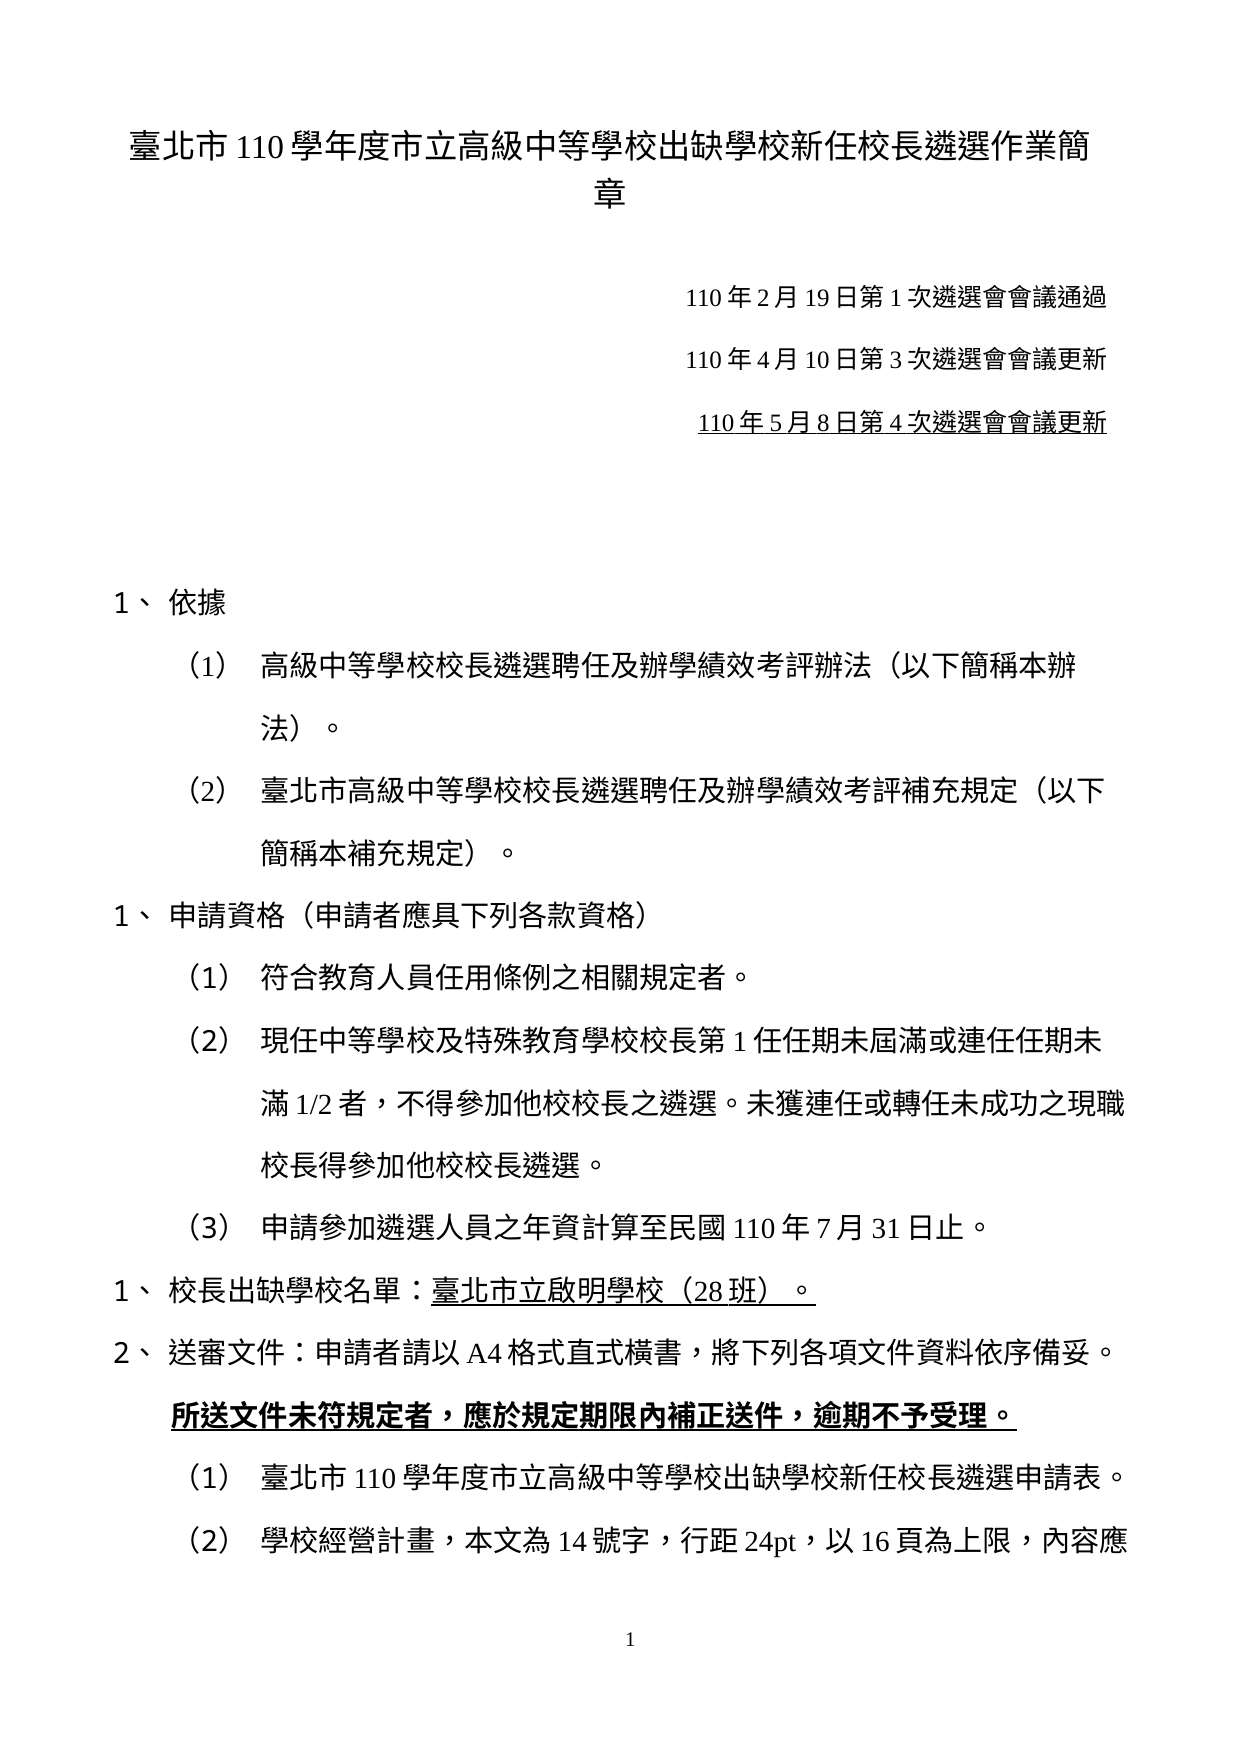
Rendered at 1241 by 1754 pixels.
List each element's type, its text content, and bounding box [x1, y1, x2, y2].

list 臺北市110學年度市立高級中等學校出缺學校新任校長遴選申請表。 [171, 1435, 1131, 1497]
list 校長出缺學校名單：臺北市立啟明學校（28班）。 [112, 1247, 1131, 1310]
text 110年2月19日第1次遴選會會議通過 [112, 253, 1107, 316]
text 臺北市110學年度市立高級中等學校出缺學校新任校長遴選作業簡章 [112, 119, 1107, 216]
list 高級中等學校校長遴選聘任及辦學績效考評辦法（以下簡稱本辦法）。 [171, 622, 1131, 747]
list 符合教育人員任用條例之相關規定者。 [171, 935, 1131, 997]
text 110年4月10日第3次遴選會會議更新 [112, 316, 1107, 378]
list 學校經營計畫，本文為14號字，行距24pt，以16頁為上限，內容應包含： [171, 1497, 1131, 1560]
list 依據 [112, 560, 1140, 622]
text 110年5月8日第4次遴選會會議更新 [112, 378, 1107, 441]
list 申請參加遴選人員之年資計算至民國110年7月31日止。 [171, 1185, 1131, 1247]
list 現任中等學校及特殊教育學校校長第1任任期未屆滿或連任任期未滿1/2者，不得參加他校校長之遴選。未獲連任或轉任未成功之現職校長得參加他校校長遴選。 [171, 997, 1131, 1185]
list 臺北市高級中等學校校長遴選聘任及辦學績效考評補充規定（以下簡稱本補充規定）。 [171, 747, 1131, 872]
list 送審文件：申請者請以A4格式直式橫書，將下列各項文件資料依序備妥。所送文件未符規定者，應於規定期限內補正送件，逾期不予受理。 [112, 1310, 1131, 1435]
list 申請資格（申請者應具下列各款資格） [112, 872, 1131, 935]
